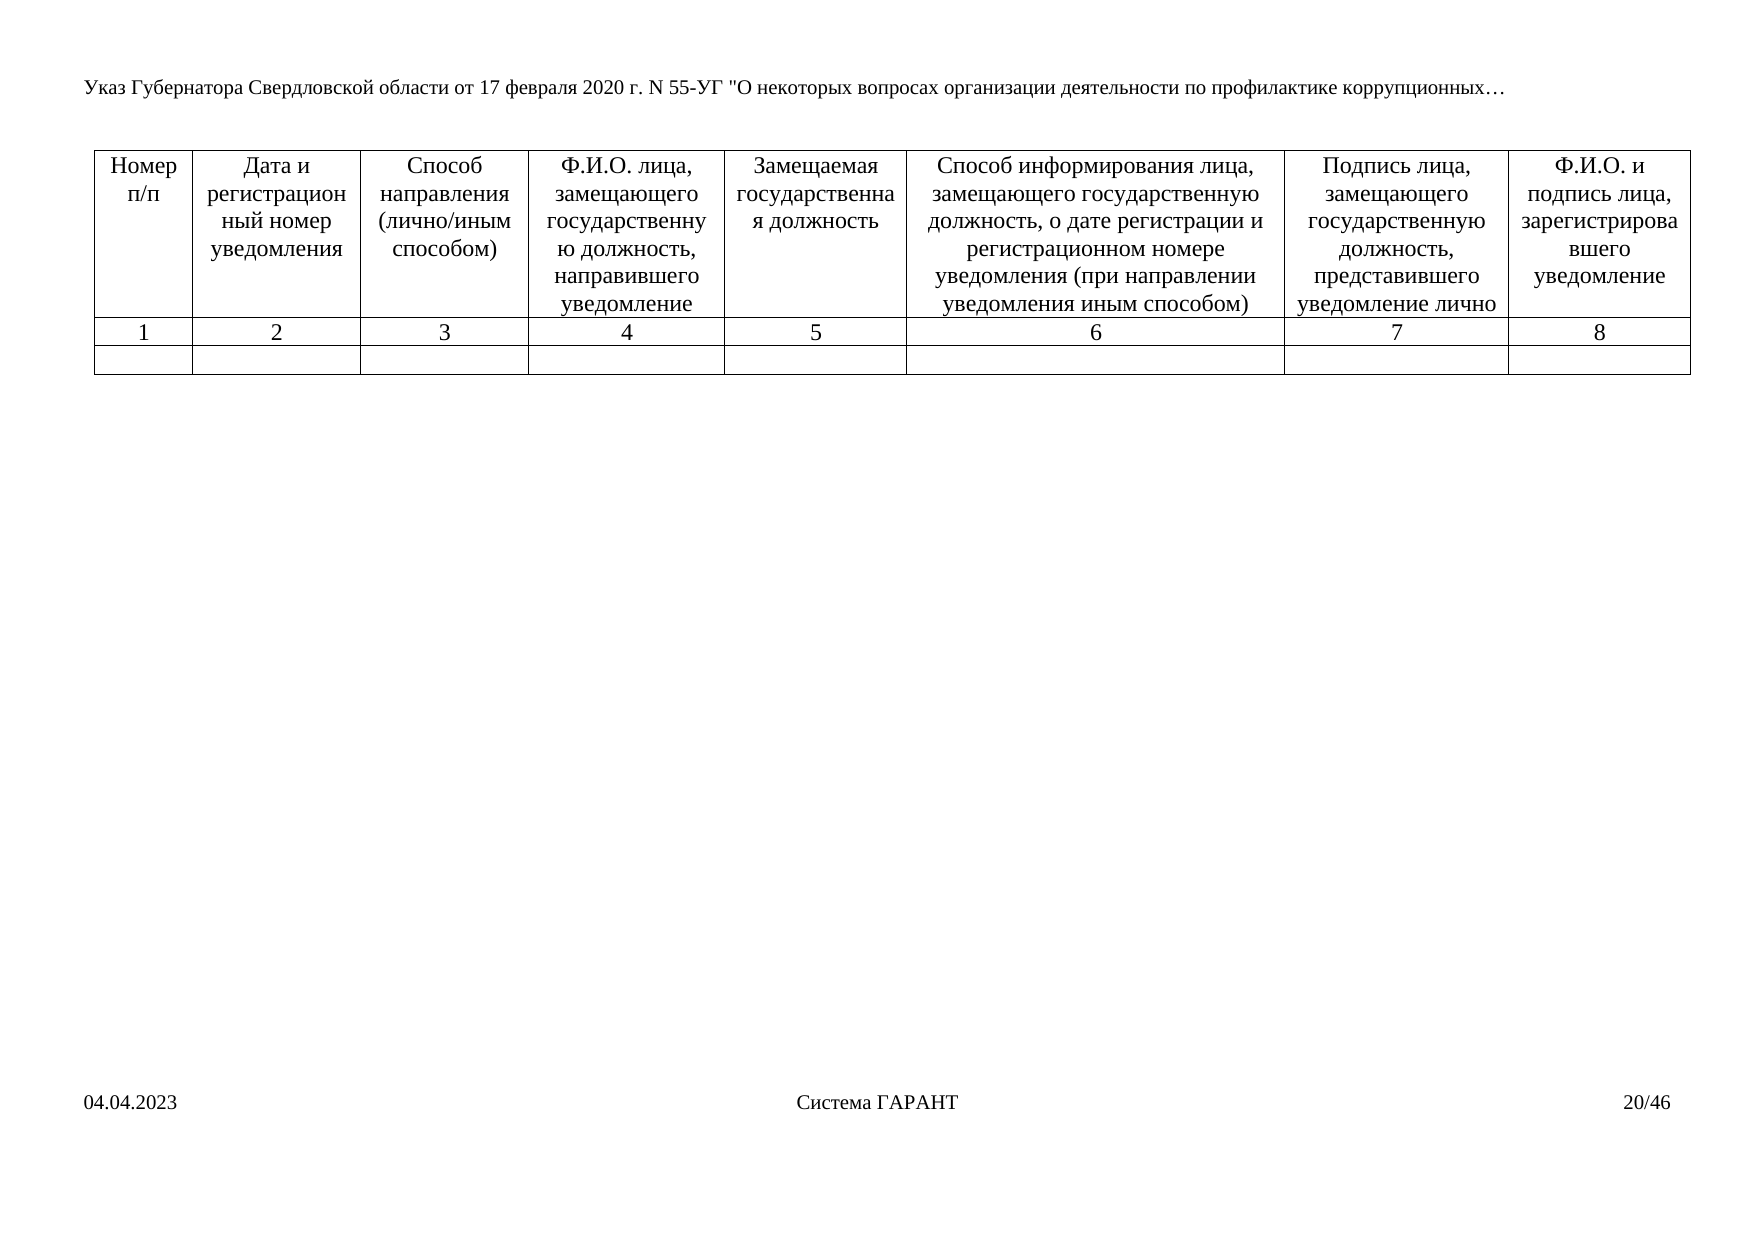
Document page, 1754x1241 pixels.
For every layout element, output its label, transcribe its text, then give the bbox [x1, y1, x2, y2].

table_header Ф.И.О. и подпись лица, зарегистрировавшего уведомление [1509, 151, 1690, 317]
table_cell 4 [529, 318, 724, 345]
table_cell [193, 346, 360, 374]
table_header Подпись лица, замещающего государственную должность, представившего уведомление лично [1285, 151, 1508, 317]
table_cell 6 [907, 318, 1284, 345]
table_cell 3 [361, 318, 528, 345]
table_cell 7 [1285, 318, 1508, 345]
table_cell [1509, 346, 1690, 374]
table_cell 8 [1509, 318, 1690, 345]
table_cell 1 [95, 318, 192, 345]
table_cell 2 [193, 318, 360, 345]
table_cell 5 [725, 318, 906, 345]
table_header Способ направления (лично/иным способом) [361, 151, 528, 317]
table_header Номер п/п [95, 151, 192, 317]
table_header Замещаемая государственная должность [725, 151, 906, 317]
table_cell [907, 346, 1284, 374]
table_cell [361, 346, 528, 374]
table_cell [95, 346, 192, 374]
table_header Способ информирования лица, замещающего государственную должность, о дате регистрации и регистрационном номере уведомления (при направлении уведомления иным способом) [907, 151, 1284, 317]
table_header Дата и регистрационный номер уведомления [193, 151, 360, 317]
table_cell [529, 346, 724, 374]
table_cell [1285, 346, 1508, 374]
table_cell [725, 346, 906, 374]
table_header Ф.И.О. лица, замещающего государственную должность, направившего уведомление [529, 151, 724, 317]
